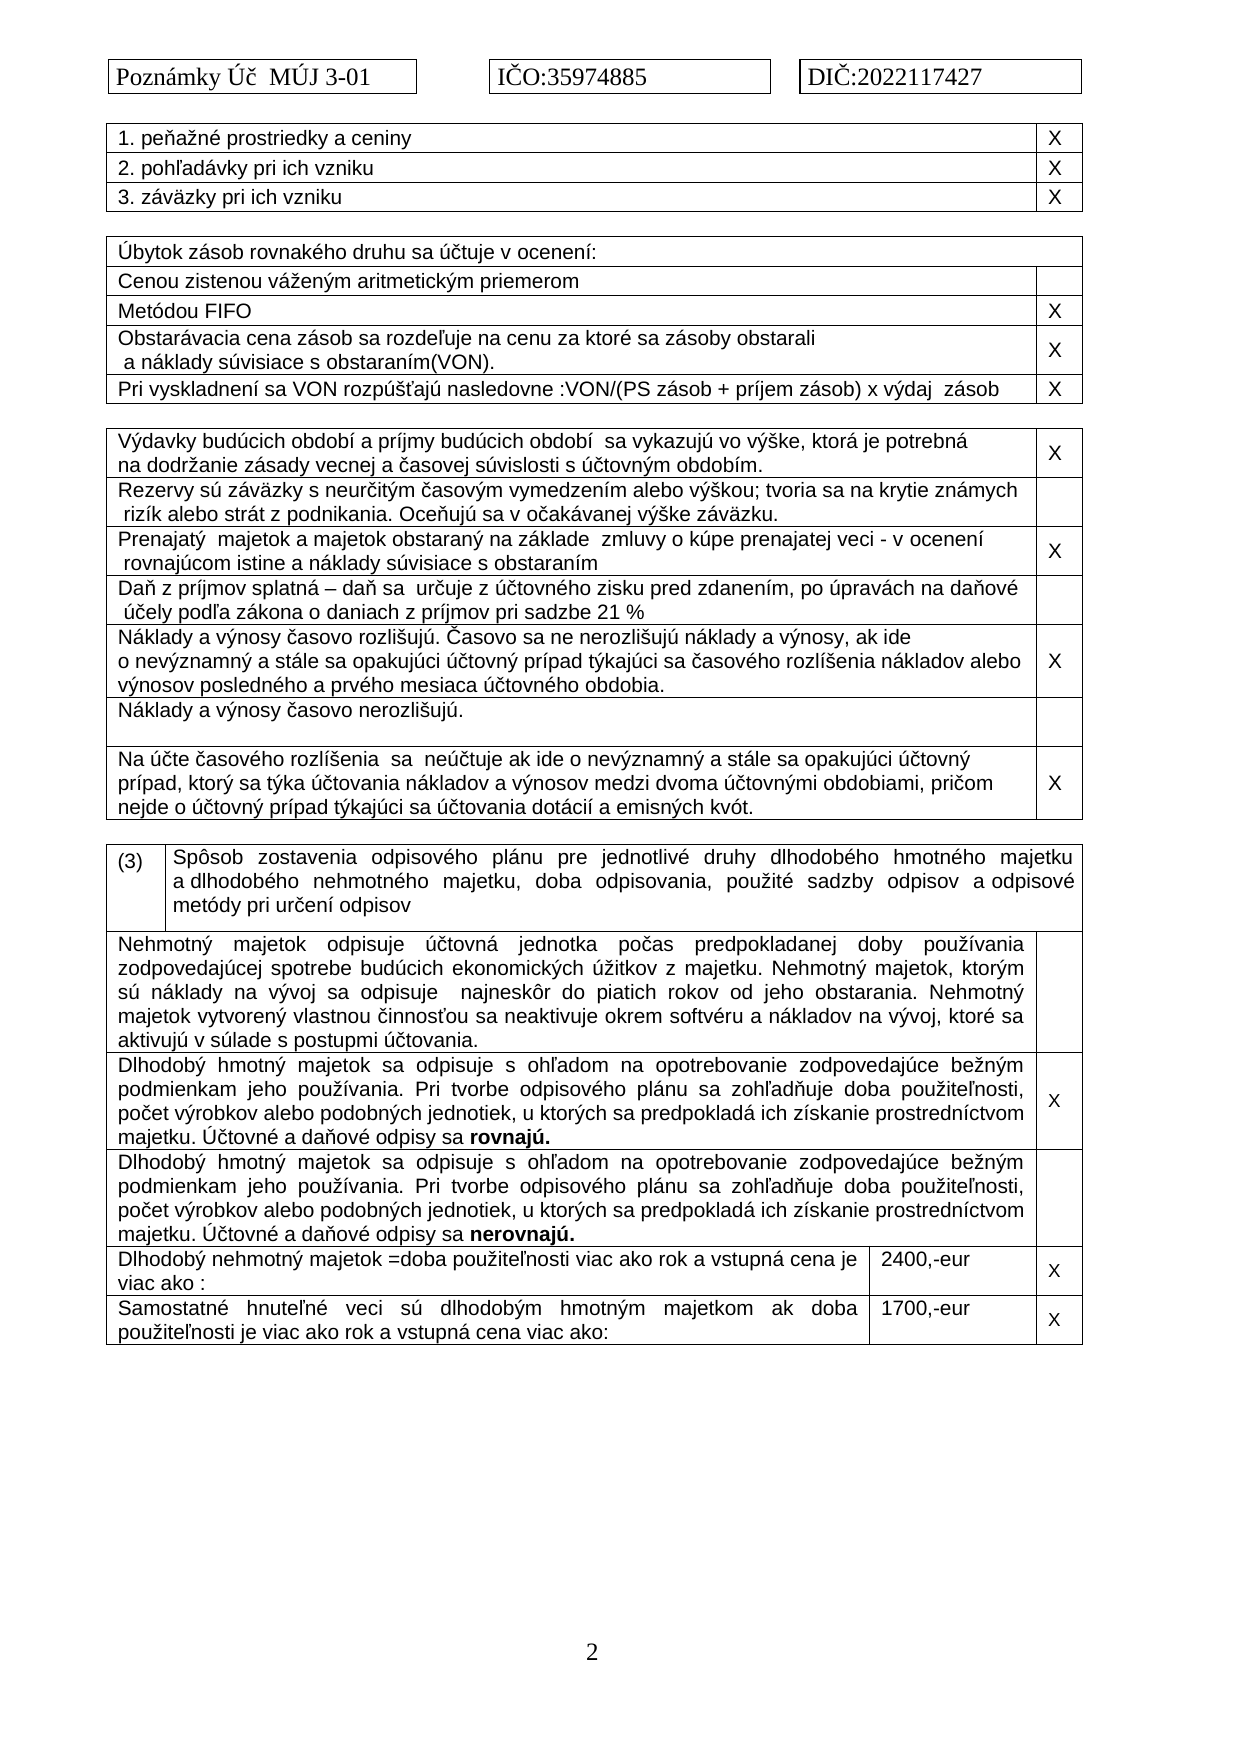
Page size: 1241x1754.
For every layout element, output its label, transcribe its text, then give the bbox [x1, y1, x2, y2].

table_cell Pri vyskladnení sa VON rozpúšťajú nasledovne :VON/(PS zásob + príjem zásob) x výdaj zásob [107, 375, 1036, 403]
table_cell X [1037, 326, 1082, 374]
table_cell Dlhodobý hmotný majetok sa odpisuje s ohľadom na opotrebovanie zodpovedajúce bežným podmienkam jeho používania. Pri tvorbe odpisového plánu sa zohľadňuje doba použiteľnosti, počet výrobkov alebo podobných jednotiek, u ktorých sa predpokladá ich získanie prostredníctvom majetku. Účtovné a daňové odpisy sa rovnajú. [107, 1053, 1036, 1149]
table_cell Náklady a výnosy časovo rozlišujú. Časovo sa ne nerozlišujú náklady a výnosy, ak ide o nevýznamný a stále sa opakujúci účtovný prípad týkajúci sa časového rozlíšenia nákladov alebo výnosov posledného a prvého mesiaca účtovného obdobia. [107, 625, 1036, 697]
table_cell 2. pohľadávky pri ich vzniku [107, 153, 1036, 182]
table_header Úbytok zásob rovnakého druhu sa účtuje v ocenení: [107, 237, 1082, 266]
table_cell [1037, 267, 1082, 295]
table_cell [1037, 1150, 1082, 1246]
table_cell 2400,-eur [870, 1247, 1036, 1294]
table_cell X [1037, 527, 1082, 575]
table_cell Metódou FIFO [107, 296, 1036, 325]
table_cell [1037, 698, 1082, 746]
table_cell Na účte časového rozlíšenia sa neúčtuje ak ide o nevýznamný a stále sa opakujúci účtovný prípad, ktorý sa týka účtovania nákladov a výnosov medzi dvoma účtovnými obdobiami, pričom nejde o účtovný prípad týkajúci sa účtovania dotácií a emisných kvót. [107, 747, 1036, 819]
table_cell Samostatné hnuteľné veci sú dlhodobým hmotným majetkom ak doba použiteľnosti je viac ako rok a vstupná cena viac ako: [107, 1296, 869, 1343]
table_cell 1700,-eur [870, 1296, 1036, 1343]
table_cell Prenajatý majetok a majetok obstaraný na základe zmluvy o kúpe prenajatej veci - v ocenení rovnajúcom istine a náklady súvisiace s obstaraním [107, 527, 1036, 575]
table_cell [1037, 932, 1082, 1052]
table_cell X [1037, 375, 1082, 403]
table_cell X [1037, 153, 1082, 182]
table_cell Obstarávacia cena zásob sa rozdeľuje na cenu za ktoré sa zásoby obstarali a náklady súvisiace s obstaraním(VON). [107, 326, 1036, 374]
table_cell 3. záväzky pri ich vzniku [107, 183, 1036, 211]
table_header X [1037, 429, 1082, 477]
table_cell Dlhodobý nehmotný majetok =doba použiteľnosti viac ako rok a vstupná cena je viac ako : [107, 1247, 869, 1294]
table_cell Nehmotný majetok odpisuje účtovná jednotka počas predpokladanej doby používania zodpovedajúcej spotrebe budúcich ekonomických úžitkov z majetku. Nehmotný majetok, ktorým sú náklady na vývoj sa odpisuje najneskôr do piatich rokov od jeho obstarania. Nehmotný majetok vytvorený vlastnou činnosťou sa neaktivuje okrem softvéru a nákladov na vývoj, ktoré sa aktivujú v súlade s postupmi účtovania. [107, 932, 1036, 1052]
table_cell X [1037, 183, 1082, 211]
table_cell [1037, 478, 1082, 526]
table_cell X [1037, 625, 1082, 697]
table_cell Náklady a výnosy časovo nerozlišujú. [107, 698, 1036, 746]
table_cell X [1037, 124, 1082, 152]
table_cell Daň z príjmov splatná – daň sa určuje z účtovného zisku pred zdanením, po úpravách na daňové účely podľa zákona o daniach z príjmov pri sadzbe 21 % [107, 576, 1036, 624]
table_header Výdavky budúcich období a príjmy budúcich období sa vykazujú vo výške, ktorá je potrebná na dodržanie zásady vecnej a časovej súvislosti s účtovným obdobím. [107, 429, 1036, 477]
table_header Spôsob zostavenia odpisového plánu pre jednotlivé druhy dlhodobého hmotného majetku a dlhodobého nehmotného majetku, doba odpisovania, použité sadzby odpisov a odpisové metódy pri určení odpisov [166, 845, 1082, 931]
table_cell X [1037, 1296, 1082, 1343]
table_cell 1. peňažné prostriedky a ceniny [107, 124, 1036, 152]
table_cell Rezervy sú záväzky s neurčitým časovým vymedzením alebo výškou; tvoria sa na krytie známych rizík alebo strát z podnikania. Oceňujú sa v očakávanej výške záväzku. [107, 478, 1036, 526]
table_cell X [1037, 296, 1082, 325]
table_cell Dlhodobý hmotný majetok sa odpisuje s ohľadom na opotrebovanie zodpovedajúce bežným podmienkam jeho používania. Pri tvorbe odpisového plánu sa zohľadňuje doba použiteľnosti, počet výrobkov alebo podobných jednotiek, u ktorých sa predpokladá ich získanie prostredníctvom majetku. Účtovné a daňové odpisy sa nerovnajú. [107, 1150, 1036, 1246]
table_cell X [1037, 747, 1082, 819]
table_cell [1037, 576, 1082, 624]
table_cell Cenou zistenou váženým aritmetickým priemerom [107, 267, 1036, 295]
table_header [107, 845, 165, 931]
table_cell X [1037, 1247, 1082, 1294]
table_cell X [1037, 1053, 1082, 1149]
